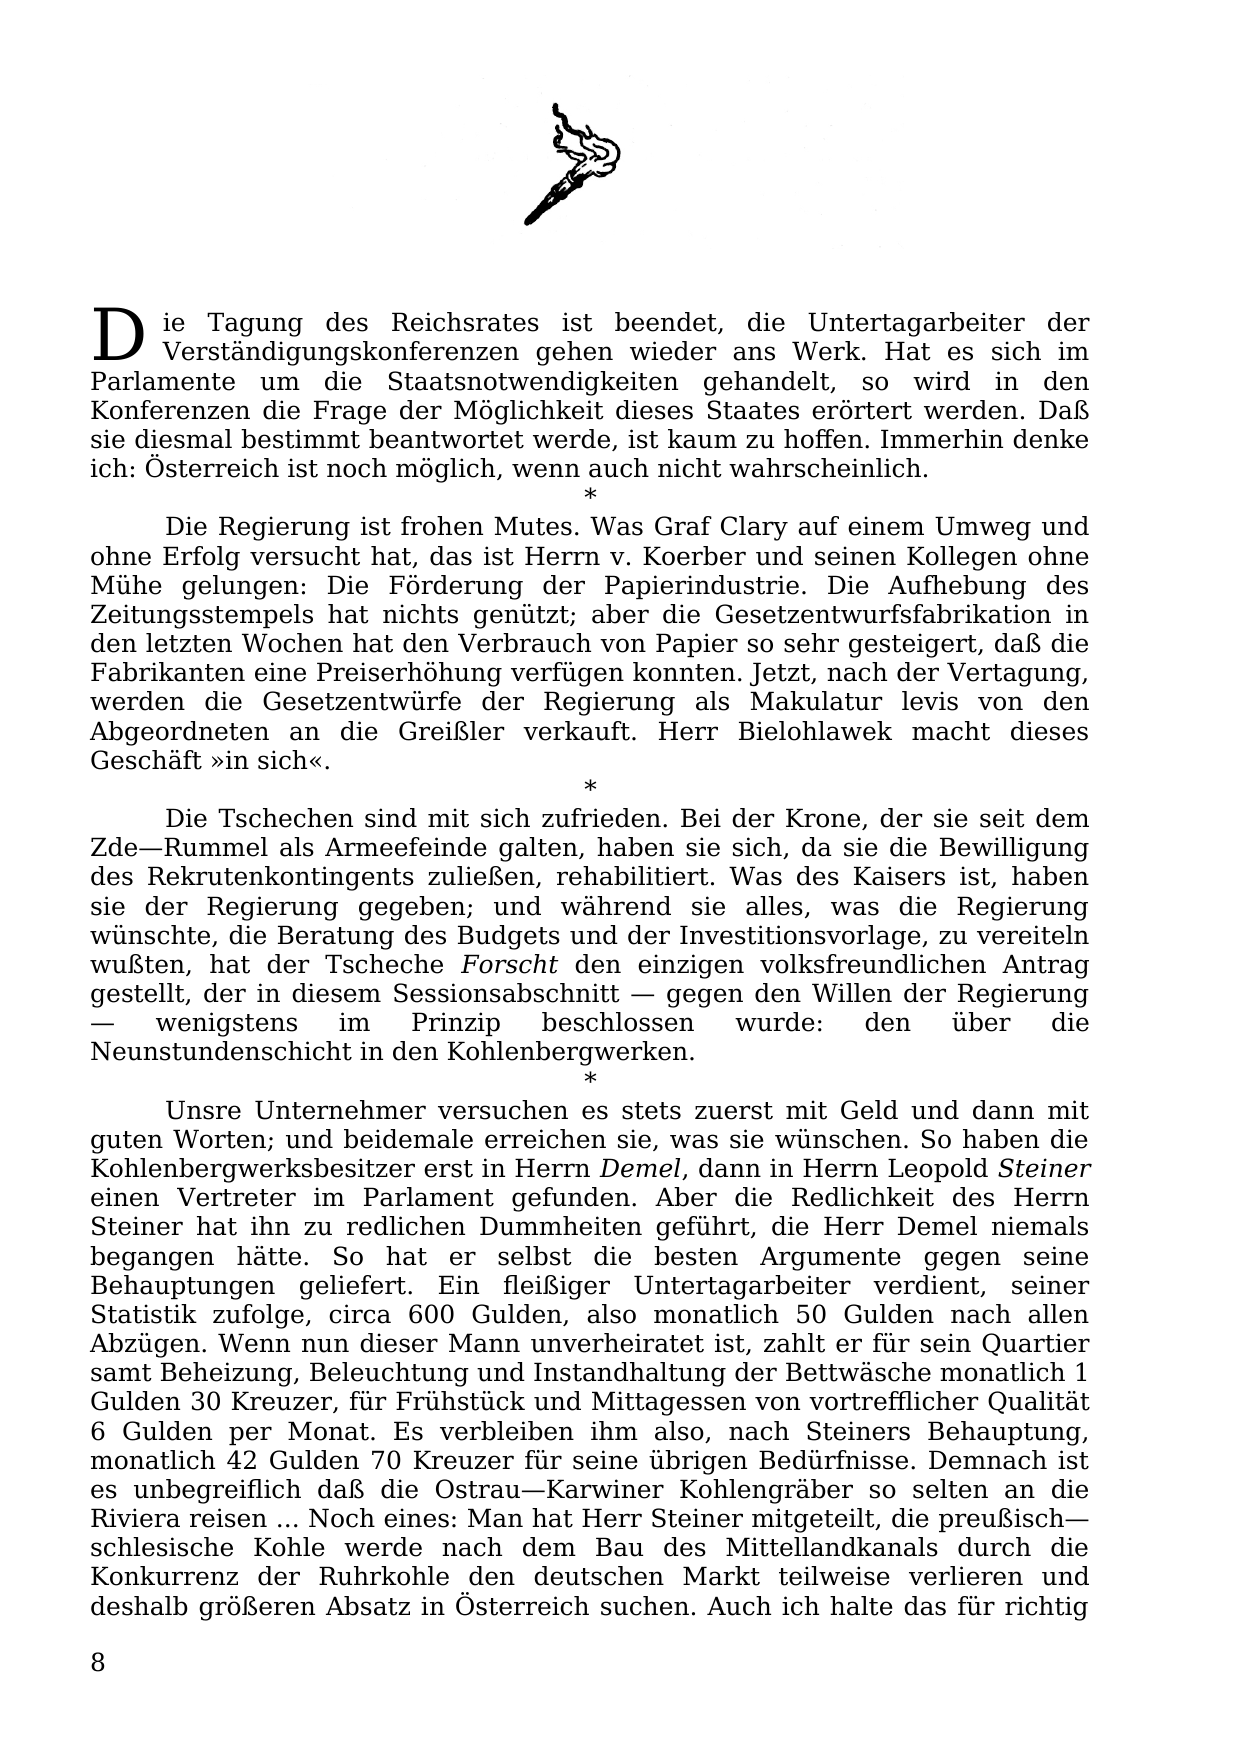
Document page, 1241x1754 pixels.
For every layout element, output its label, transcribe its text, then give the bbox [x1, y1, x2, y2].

picture [276, 75, 904, 249]
text Die Regierung ist frohen Mutes. Was Graf Clary auf einem Umweg und ohne Erfolg versucht hat, das ist Herrn v. Koerber und seinen Kollegen ohne Mühe gelungen: Die Förderung der Papierindustrie. Die Aufhebung des Zeitungsstempels hat nichts genützt; aber die Gesetzentwurfsfabrikation in den letzten Wochen hat den Verbrauch von Papier so sehr gesteigert, daß die Fabrikanten eine Preiserhöhung verfügen konnten. Jetzt, nach der Vertagung, werden die Gesetzentwürfe der Regierung als Makulatur levis von den Abgeordneten an die Greißler verkauft. Herr Bielohlawek macht dieses Geschäft »in sich«. [90, 512, 1091, 775]
text * [90, 1067, 1091, 1096]
text * [90, 775, 1091, 804]
text Die Tagung des Reichsrates ist beendet, die Untertagarbeiter der Verständigungskonferenzen gehen wieder ans Werk. Hat es sich im Parlamente um die Staatsnotwendigkeiten gehandelt, so wird in den Konferenzen die Frage der Möglichkeit dieses Staates erörtert werden. Daß sie diesmal bestimmt beantwortet werde, ist kaum zu hoffen. Immerhin denke ich: Österreich ist noch möglich, wenn auch nicht wahrscheinlich. [90, 308, 1091, 483]
text Unsre Unternehmer versuchen es stets zuerst mit Geld und dann mit guten Worten; und beidemale erreichen sie, was sie wünschen. So haben die Kohlenbergwerksbesitzer erst in Herrn Demel, dann in Herrn Leopold Steiner einen Vertreter im Parlament gefunden. Aber die Redlichkeit des Herrn Steiner hat ihn zu redlichen Dummheiten geführt, die Herr Demel niemals begangen hätte. So hat er selbst die besten Argumente gegen seine Behauptungen geliefert. Ein fleißiger Untertagarbeiter verdient, seiner Statistik zufolge, circa 600 Gulden, also monatlich 50 Gulden nach allen Abzügen. Wenn nun dieser Mann unverheiratet ist, zahlt er für sein Quartier samt Beheizung, Beleuchtung und Instandhaltung der Bettwäsche monatlich 1 Gulden 30 Kreuzer, für Frühstück und Mittagessen von vortrefflicher Qualität 6 Gulden per Monat. Es verbleiben ihm also, nach Steiners Behauptung, monatlich 42 Gulden 70 Kreuzer für seine übrigen Bedürfnisse. Demnach ist es unbegreiflich daß die Ostrau—Karwiner Kohlengräber so selten an die Riviera reisen ... Noch eines: Man hat Herr Steiner mitgeteilt, die preußisch—schlesische Kohle werde nach dem Bau des Mittellandkanals durch die Konkurrenz der Ruhrkohle den deutschen Markt teilweise verlieren und deshalb größeren Absatz in Österreich suchen. Auch ich halte das für richtig [90, 1096, 1091, 1621]
text * [90, 483, 1091, 512]
text Die Tschechen sind mit sich zufrieden. Bei der Krone, der sie seit dem Zde—Rummel als Armeefeinde galten, haben sie sich, da sie die Bewilligung des Rekrutenkontingents zuließen, rehabilitiert. Was des Kaisers ist, haben sie der Regierung gegeben; und während sie alles, was die Regierung wünschte, die Beratung des Budgets und der Investitionsvorlage, zu vereiteln wußten, hat der Tscheche Forscht den einzigen volksfreundlichen Antrag gestellt, der in diesem Sessionsabschnitt — gegen den Willen der Regierung — wenigstens im Prinzip beschlossen wurde: den über die Neunstundenschicht in den Kohlenbergwerken. [90, 804, 1091, 1067]
